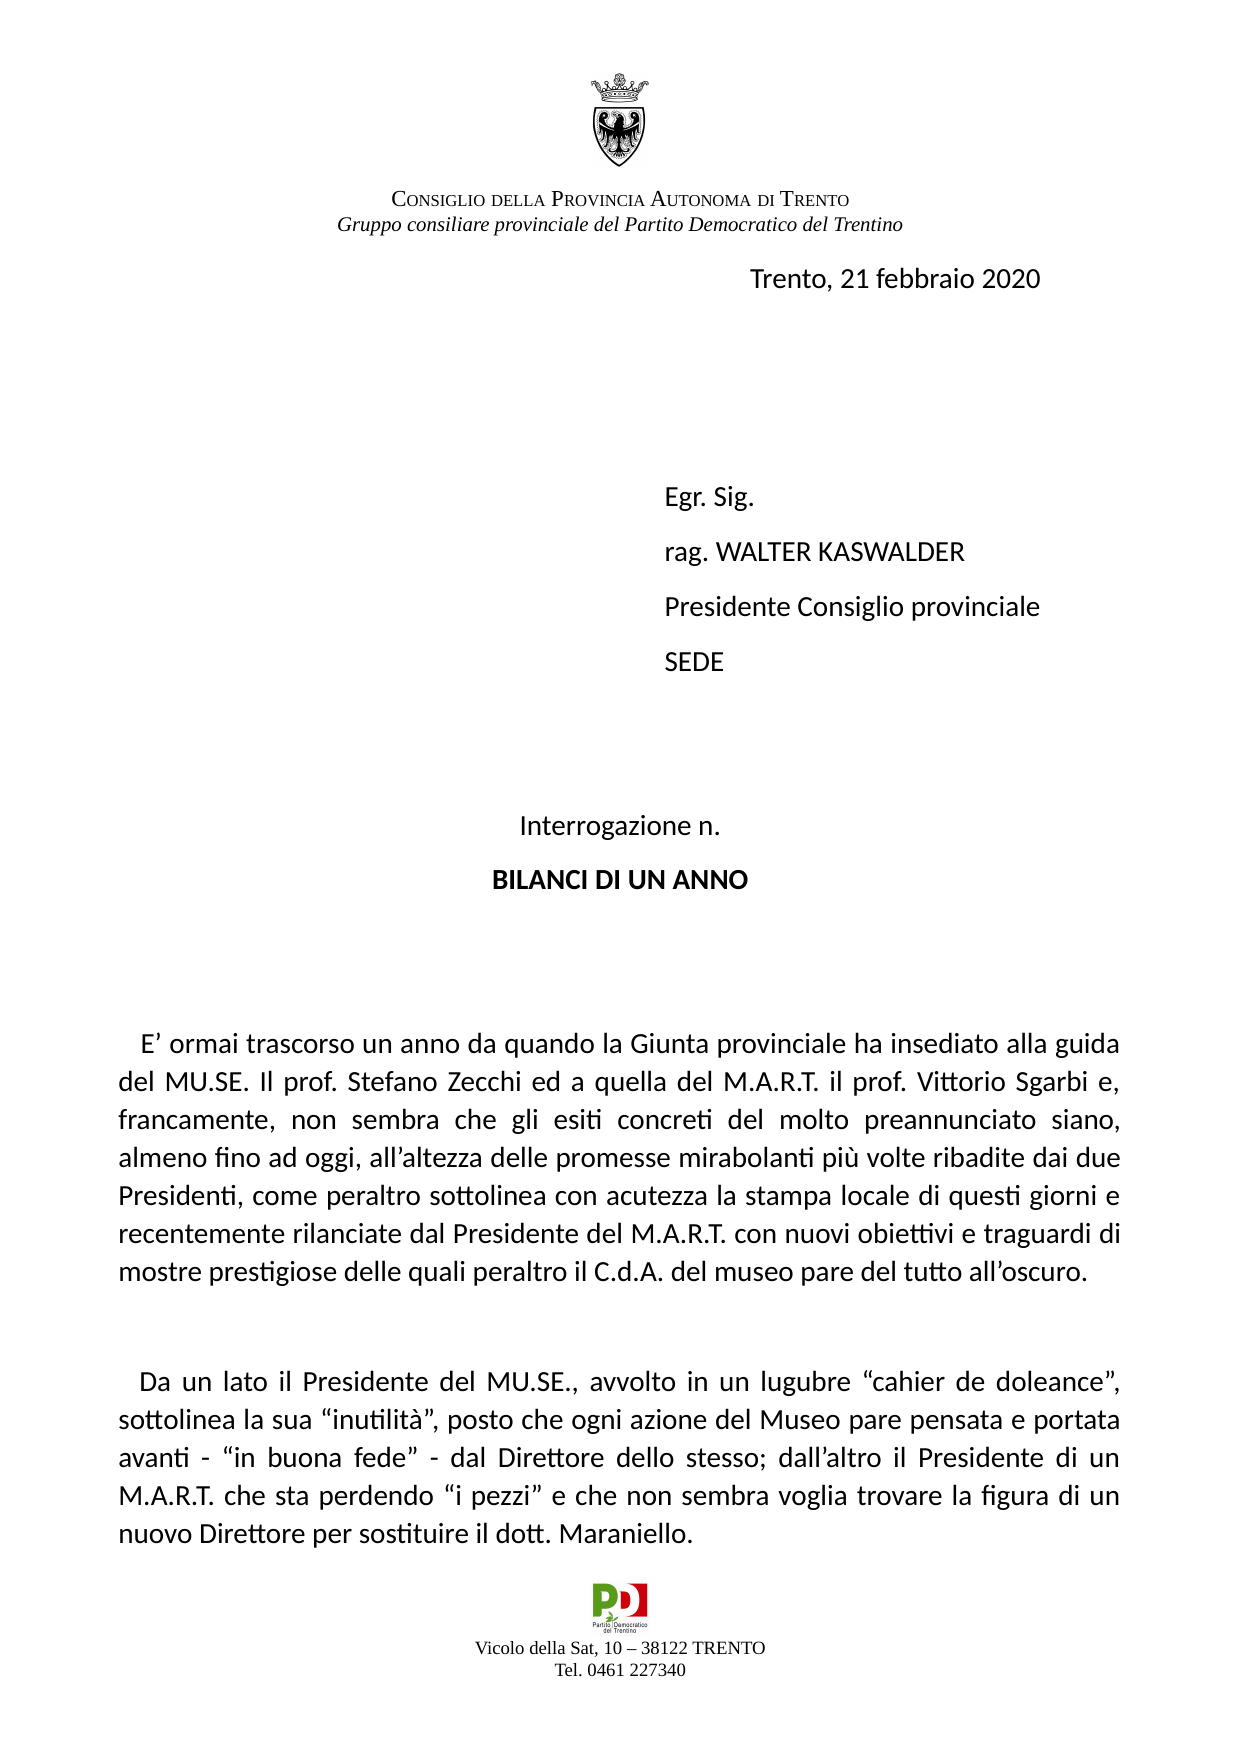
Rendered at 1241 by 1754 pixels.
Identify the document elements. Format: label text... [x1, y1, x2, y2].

text rag. WALTER KASWALDER [118, 533, 1122, 569]
picture [590, 1581, 650, 1637]
text Egr. Sig. [118, 478, 1122, 514]
text BILANCI DI UN ANNO [118, 861, 1122, 897]
text Presidente Consiglio provinciale [118, 588, 1122, 623]
text SEDE [118, 643, 1122, 678]
text Interrogazione n. [118, 807, 1122, 842]
picture [590, 73, 650, 167]
text Trento, 21 febbraio 2020 [118, 260, 1122, 295]
text Da un lato il Presidente del MU.SE., avvolto in un lugubre “cahier de doleance”, sottolinea la sua “inutilità”, posto che ogni azione del Museo pare pensata e portata avanti - “in buona fede” - dal Direttore dello stesso; dall’altro il Presidente di un M.A.R.T. che sta perdendo “i pezzi” e che non sembra voglia trovare la figura di un nuovo Direttore per sostituire il dott. Maraniello. [118, 1363, 1122, 1551]
text E’ ormai trascorso un anno da quando la Giunta provinciale ha insediato alla guida del MU.SE. Il prof. Stefano Zecchi ed a quella del M.A.R.T. il prof. Vittorio Sgarbi e, francamente, non sembra che gli esiti concreti del molto preannunciato siano, almeno fino ad oggi, all’altezza delle promesse mirabolanti più volte ribadite dai due Presidenti, come peraltro sottolinea con acutezza la stampa locale di questi giorni e recentemente rilanciate dal Presidente del M.A.R.T. con nuovi obiettivi e traguardi di mostre prestigiose delle quali peraltro il C.d.A. del museo pare del tutto all’oscuro. [118, 1025, 1122, 1289]
